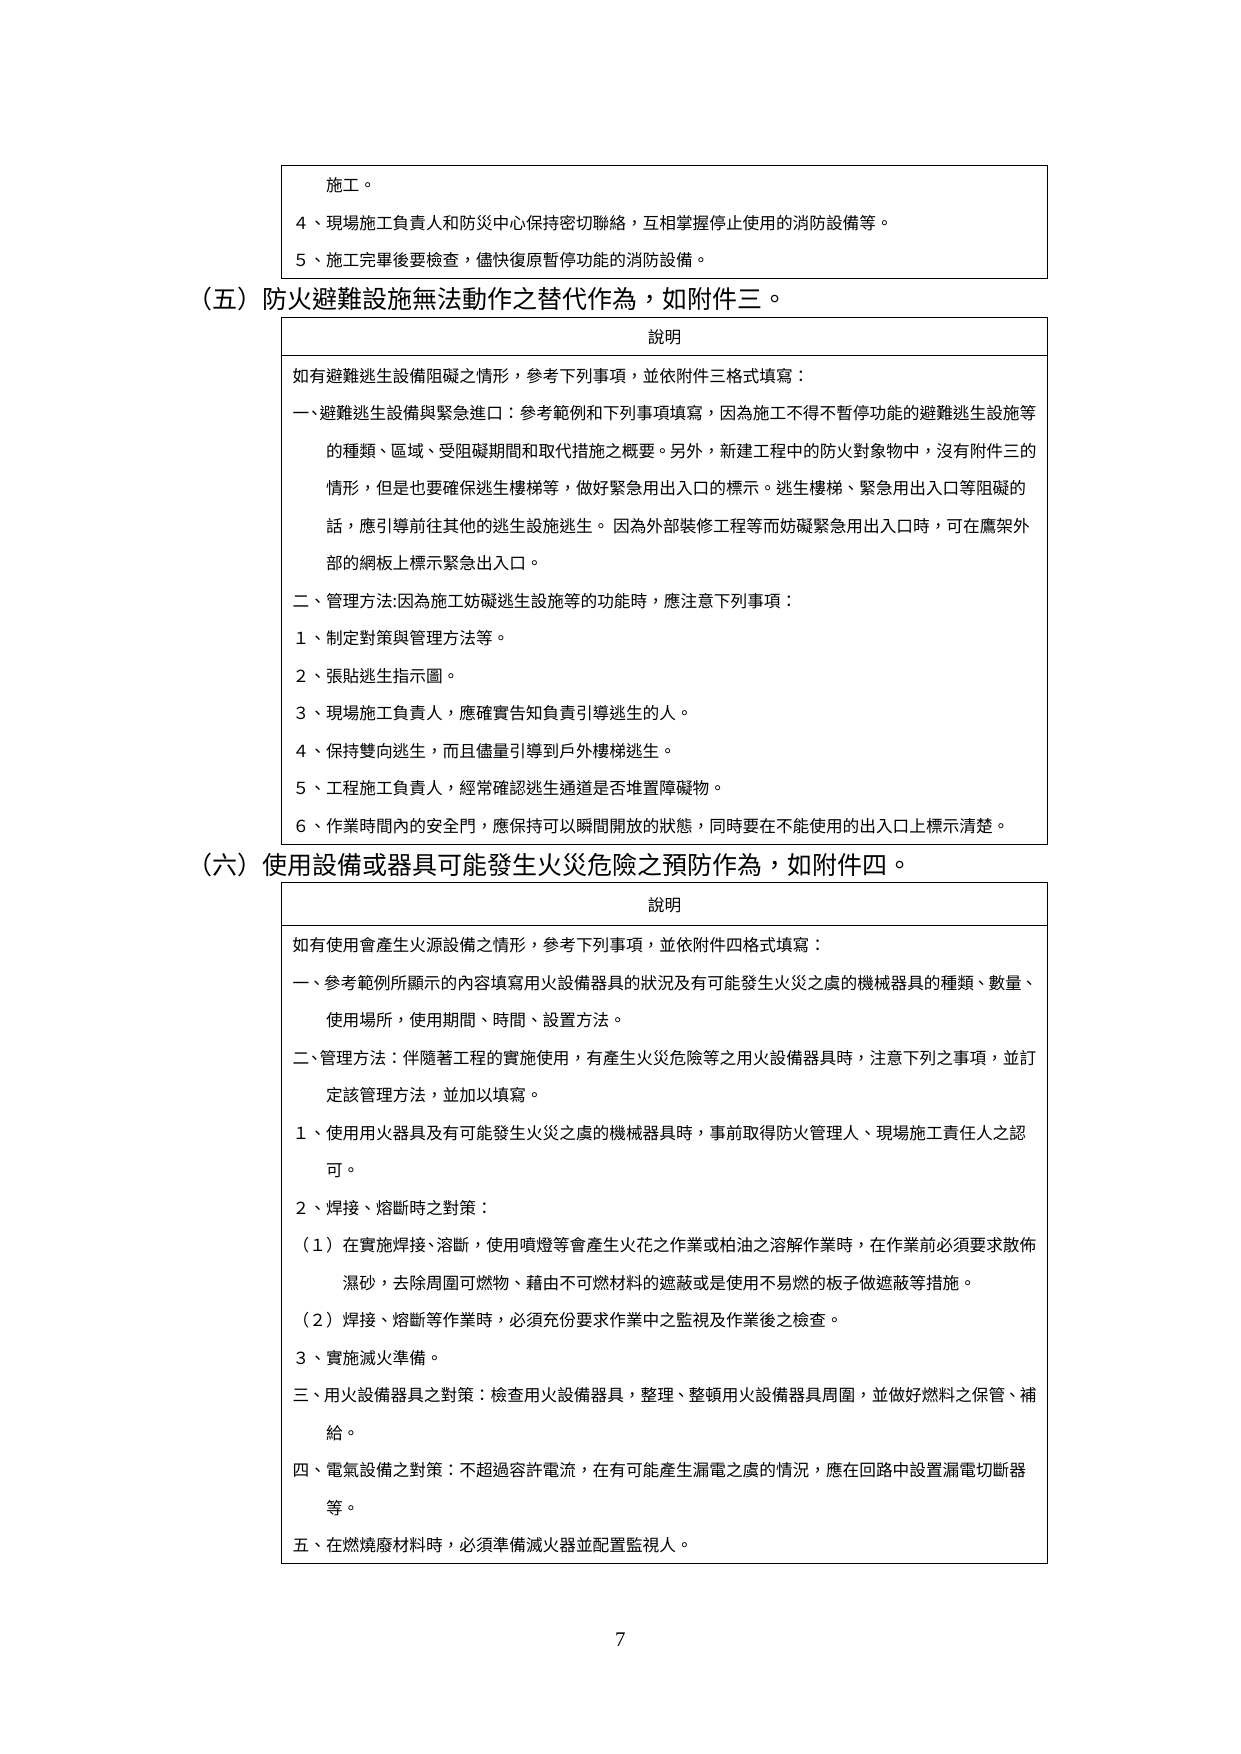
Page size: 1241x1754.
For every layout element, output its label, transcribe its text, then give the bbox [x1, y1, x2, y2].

table_header 說明 [282, 883, 1047, 925]
table_cell 施工。 ４、現場施工負責人和防災中心保持密切聯絡，互相掌握停止使用的消防設備等。 ５、施工完畢後要檢查，儘快復原暫停功能的消防設備。 [282, 166, 1047, 278]
table_cell 如有使用會產生火源設備之情形，參考下列事項，並依附件四格式填寫： 一、參考範例所顯示的內容填寫用火設備器具的狀況及有可能發生火災之虞的機械器具的種類、數量、使用場所，使用期間、時間、設置方法。 二、管理方法：伴隨著工程的實施使用，有產生火災危險等之用火設備器具時，注意下列之事項，並訂定該管理方法，並加以填寫。 １、使用用火器具及有可能發生火災之虞的機械器具時，事前取得防火管理人、現場施工責任人之認可。 ２、焊接、熔斷時之對策： （１）在實施焊接、溶斷，使用噴燈等會產生火花之作業或柏油之溶解作業時，在作業前必須要求散佈濕砂，去除周圍可燃物、藉由不可燃材料的遮蔽或是使用不易燃的板子做遮蔽等措施。 （２）焊接、熔斷等作業時，必須充份要求作業中之監視及作業後之檢查。 ３、實施滅火準備。 三、用火設備器具之對策：檢查用火設備器具，整理、整頓用火設備器具周圍，並做好燃料之保管、補給。 四、電氣設備之對策：不超過容許電流，在有可能產生漏電之虞的情況，應在回路中設置漏電切斷器等。 五、在燃燒廢材料時，必須準備滅火器並配置監視人。 [282, 926, 1047, 1563]
text （五）防火避難設施無法動作之替代作為，如附件三。 [187, 279, 1053, 317]
table_header 說明 [282, 318, 1047, 355]
text （六）使用設備或器具可能發生火災危險之預防作為，如附件四。 [187, 845, 1053, 882]
table_cell 如有避難逃生設備阻礙之情形，參考下列事項，並依附件三格式填寫： 一、避難逃生設備與緊急進口：參考範例和下列事項填寫，因為施工不得不暫停功能的避難逃生設施等的種類、區域、受阻礙期間和取代措施之概要。另外，新建工程中的防火對象物中，沒有附件三的情形，但是也要確保逃生樓梯等，做好緊急用出入口的標示。逃生樓梯、緊急用出入口等阻礙的話，應引導前往其他的逃生設施逃生。 因為外部裝修工程等而妨礙緊急用出入口時，可在鷹架外部的網板上標示緊急出入口。 二、管理方法:因為施工妨礙逃生設施等的功能時，應注意下列事項： １、制定對策與管理方法等。 ２、張貼逃生指示圖。 ３、現場施工負責人，應確實告知負責引導逃生的人。 ４、保持雙向逃生，而且儘量引導到戶外樓梯逃生。 ５、工程施工負責人，經常確認逃生通道是否堆置障礙物。 ６、作業時間內的安全門，應保持可以瞬間開放的狀態，同時要在不能使用的出入口上標示清楚。 [282, 356, 1047, 844]
